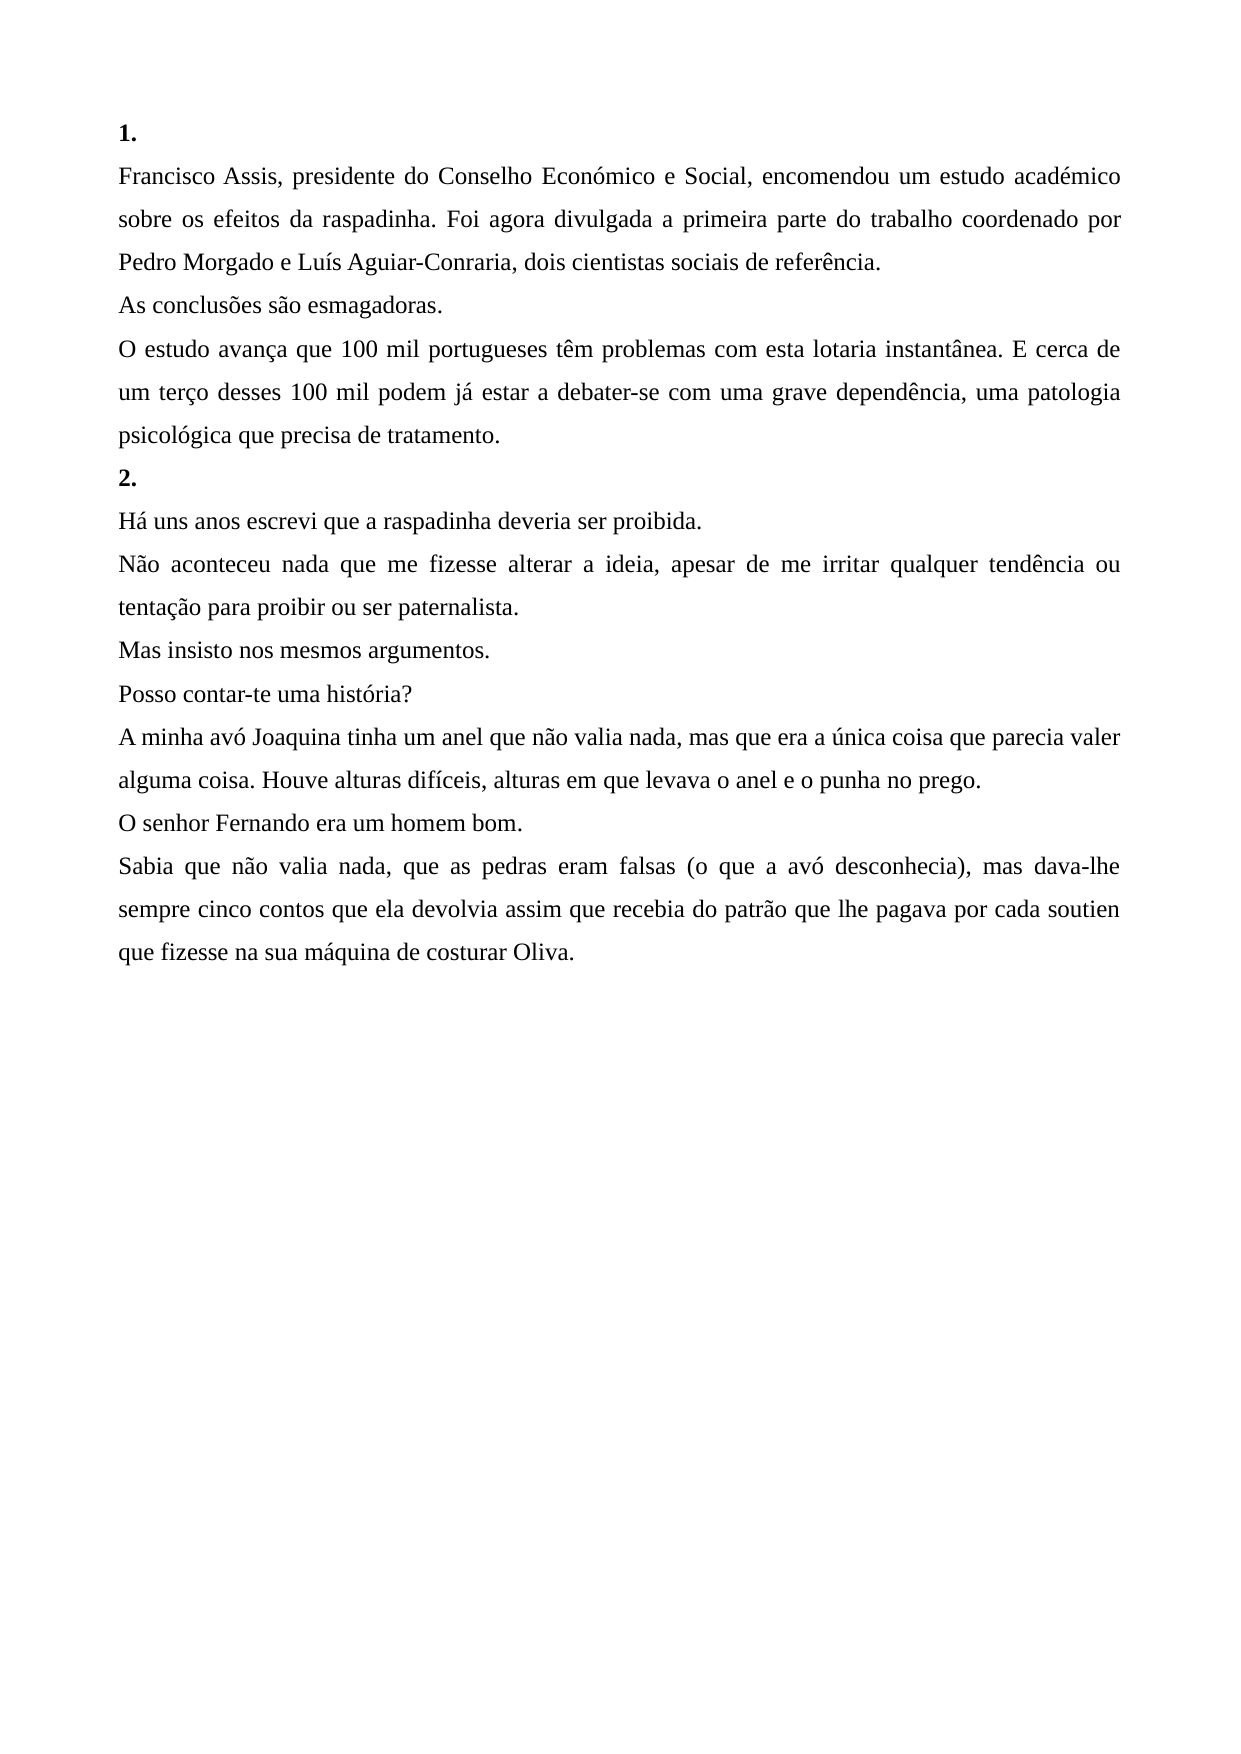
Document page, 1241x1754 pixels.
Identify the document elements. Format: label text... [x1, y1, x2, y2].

text 1. [118, 118, 1122, 147]
text O estudo avança que 100 mil portugueses têm problemas com esta lotaria instantânea. E cerca de um terço desses 100 mil podem já estar a debater-se com uma grave dependência, uma patologia psicológica que precisa de tratamento. [118, 334, 1122, 449]
text O senhor Fernando era um homem bom. [118, 808, 1122, 837]
text 2. [118, 463, 1122, 492]
text A minha avó Joaquina tinha um anel que não valia nada, mas que era a única coisa que parecia valer alguma coisa. Houve alturas difíceis, alturas em que levava o anel e o punha no prego. [118, 722, 1122, 794]
text Há uns anos escrevi que a raspadinha deveria ser proibida. [118, 506, 1122, 535]
text Sabia que não valia nada, que as pedras eram falsas (o que a avó desconhecia), mas dava-lhe sempre cinco contos que ela devolvia assim que recebia do patrão que lhe pagava por cada soutien que fizesse na sua máquina de costurar Oliva. [118, 851, 1122, 966]
text As conclusões são esmagadoras. [118, 291, 1122, 319]
text Mas insisto nos mesmos argumentos. [118, 636, 1122, 664]
text Francisco Assis, presidente do Conselho Económico e Social, encomendou um estudo académico sobre os efeitos da raspadinha. Foi agora divulgada a primeira parte do trabalho coordenado por Pedro Morgado e Luís Aguiar-Conraria, dois cientistas sociais de referência. [118, 161, 1122, 276]
text Não aconteceu nada que me fizesse alterar a ideia, apesar de me irritar qualquer tendência ou tentação para proibir ou ser paternalista. [118, 549, 1122, 621]
text Posso contar-te uma história? [118, 679, 1122, 707]
